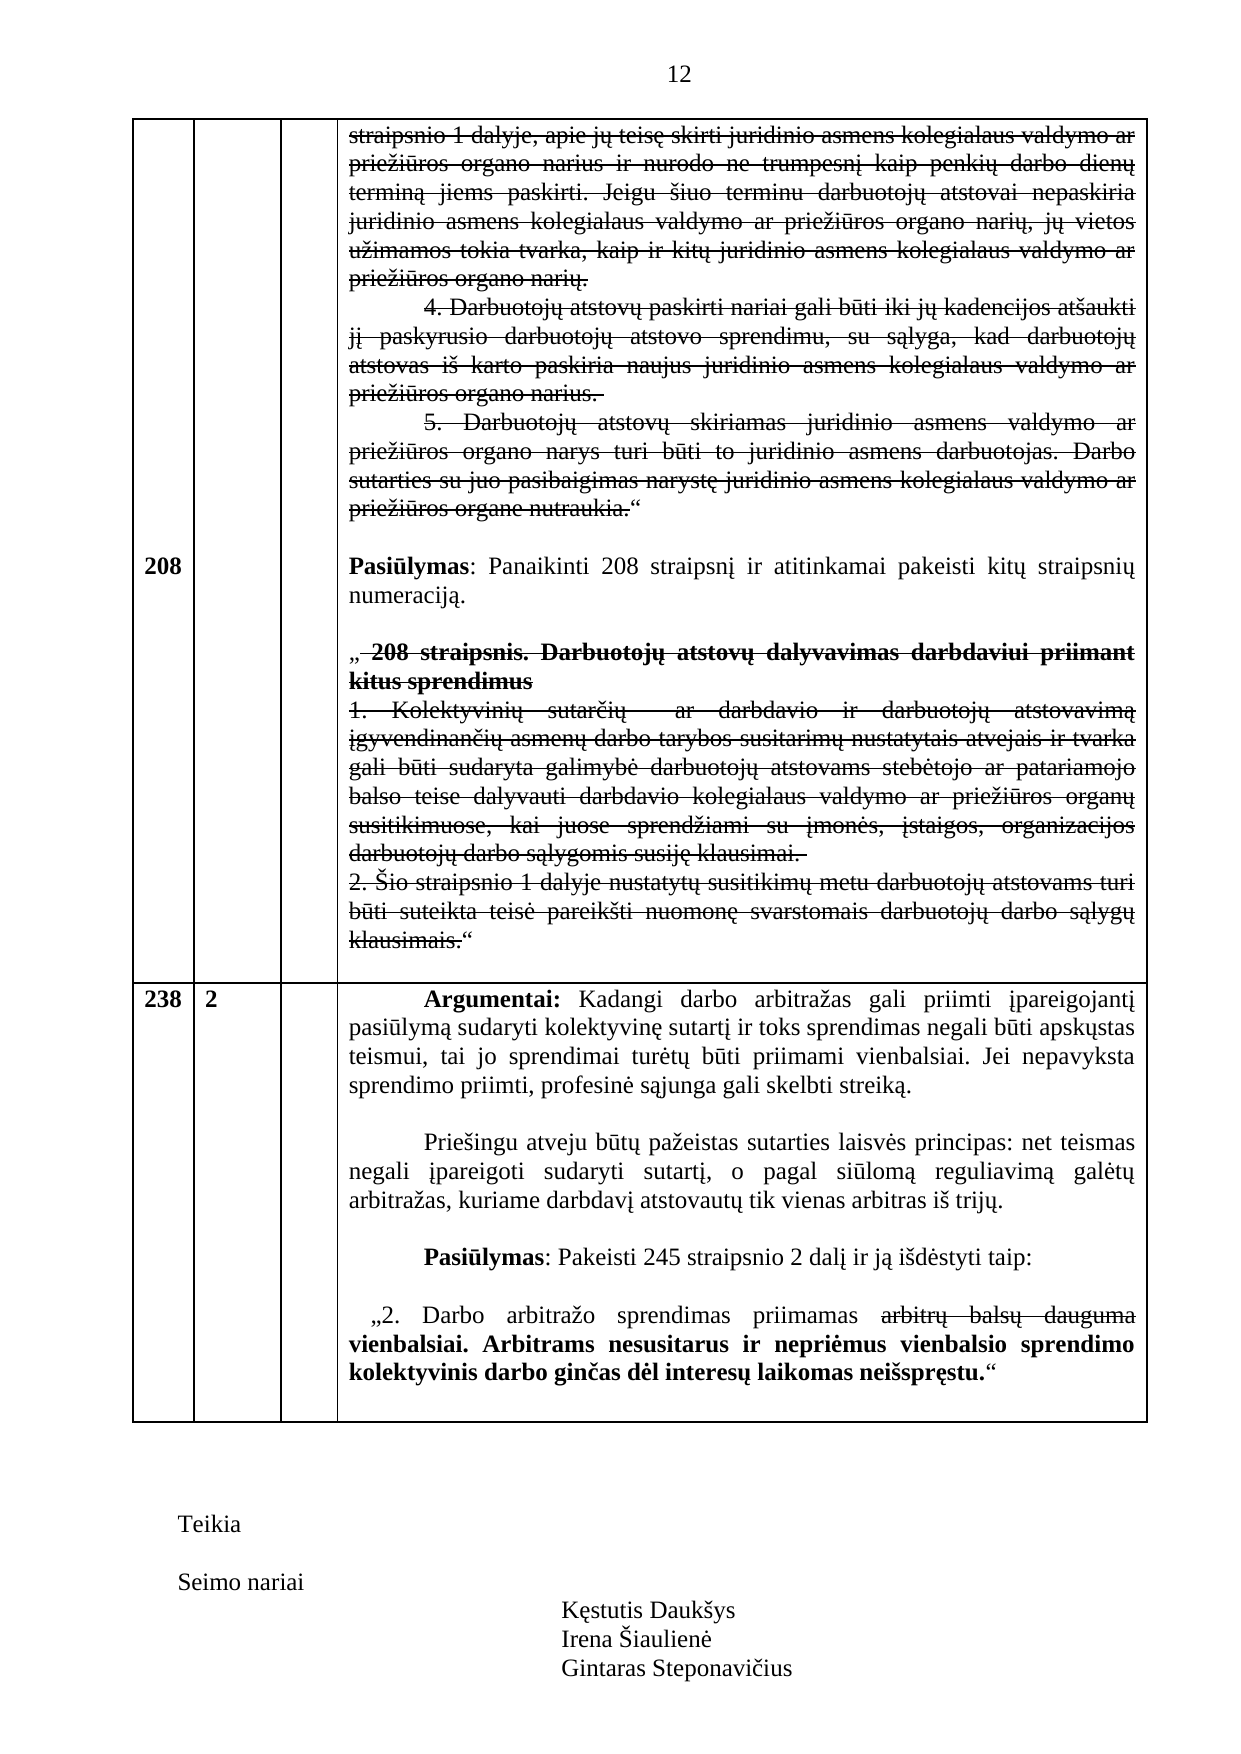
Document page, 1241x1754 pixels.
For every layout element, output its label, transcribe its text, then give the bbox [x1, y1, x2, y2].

table_cell [134, 120, 193, 551]
text Seimo nariai [177, 1567, 1181, 1595]
text Irena Šiaulienė [561, 1624, 1181, 1653]
table_cell [282, 551, 337, 982]
table_cell Argumentai: Kadangi darbo arbitražas gali priimti įpareigojantį pasiūlymą sudaryti kolektyvinę sutartį ir toks sprendimas negali būti apskųstas teismui, tai jo sprendimai turėtų būti priimami vienbalsiai. Jei nepavyksta sprendimo priimti, profesinė sąjunga gali skelbti streiką. Priešingu atveju būtų pažeistas sutarties laisvės principas: net teismas negali įpareigoti sudaryti sutartį, o pagal siūlomą reguliavimą galėtų arbitražas, kuriame darbdavį atstovautų tik vienas arbitras iš trijų. Pasiūlymas: Pakeisti 245 straipsnio 2 dalį ir ją išdėstyti taip: „2. Darbo arbitražo sprendimas priimamas arbitrų balsų dauguma vienbalsiai. Arbitrams nesusitarus ir nepriėmus vienbalsio sprendimo kolektyvinis darbo ginčas dėl interesų laikomas neišspręstu.“ [338, 984, 1146, 1421]
table_cell [195, 551, 280, 982]
table_cell straipsnio 1 dalyje, apie jų teisę skirti juridinio asmens kolegialaus valdymo ar priežiūros organo narius ir nurodo ne trumpesnį kaip penkių darbo dienų terminą jiems paskirti. Jeigu šiuo terminu darbuotojų atstovai nepaskiria juridinio asmens kolegialaus valdymo ar priežiūros organo narių, jų vietos užimamos tokia tvarka, kaip ir kitų juridinio asmens kolegialaus valdymo ar priežiūros organo narių. 4. Darbuotojų atstovų paskirti nariai gali būti iki jų kadencijos atšaukti jį paskyrusio darbuotojų atstovo sprendimu, su sąlyga, kad darbuotojų atstovas iš karto paskiria naujus juridinio asmens kolegialaus valdymo ar priežiūros organo narius. 5. Darbuotojų atstovų skiriamas juridinio asmens valdymo ar priežiūros organo narys turi būti to juridinio asmens darbuotojas. Darbo sutarties su juo pasibaigimas narystę juridinio asmens kolegialaus valdymo ar priežiūros organe nutraukia.“ [338, 120, 1146, 551]
table_cell 238 [134, 984, 193, 1421]
table_cell 2 [195, 984, 280, 1421]
text Kęstutis Daukšys [561, 1595, 1181, 1624]
table_cell [282, 120, 337, 551]
table_cell [195, 120, 280, 551]
text Teikia [177, 1509, 1181, 1538]
table_cell Pasiūlymas: Panaikinti 208 straipsnį ir atitinkamai pakeisti kitų straipsnių numeraciją. „ 208 straipsnis. Darbuotojų atstovų dalyvavimas darbdaviui priimant kitus sprendimus 1. Kolektyvinių sutarčių ar darbdavio ir darbuotojų atstovavimą įgyvendinančių asmenų darbo tarybos susitarimų nustatytais atvejais ir tvarka gali būti sudaryta galimybė darbuotojų atstovams stebėtojo ar patariamojo balso teise dalyvauti darbdavio kolegialaus valdymo ar priežiūros organų susitikimuose, kai juose sprendžiami su įmonės, įstaigos, organizacijos darbuotojų darbo sąlygomis susiję klausimai. 2. Šio straipsnio 1 dalyje nustatytų susitikimų metu darbuotojų atstovams turi būti suteikta teisė pareikšti nuomonę svarstomais darbuotojų darbo sąlygų klausimais.“ [338, 551, 1146, 982]
table_cell 208 [134, 551, 193, 982]
text Gintaras Steponavičius [561, 1653, 1181, 1682]
table_cell [282, 984, 337, 1421]
